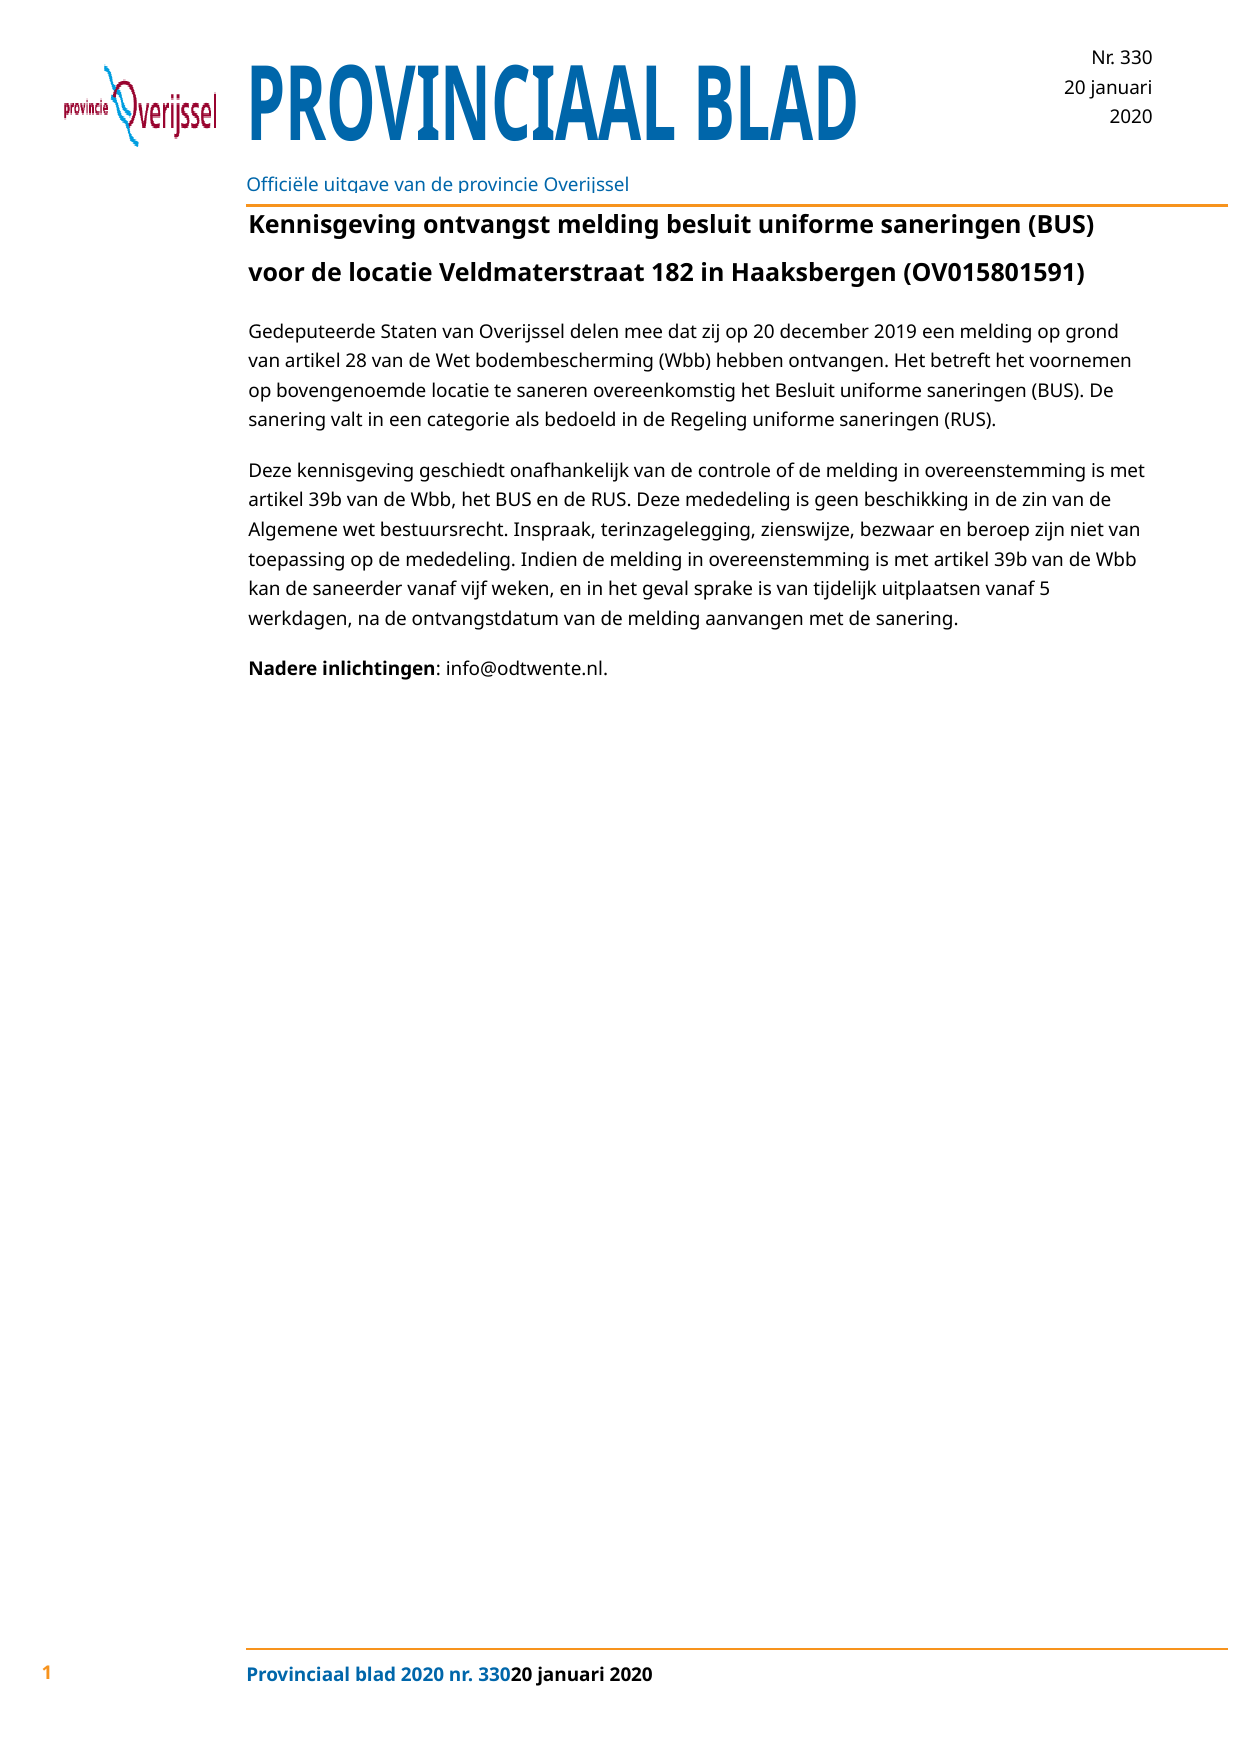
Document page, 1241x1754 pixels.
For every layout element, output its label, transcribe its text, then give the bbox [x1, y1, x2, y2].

picture [41, 47, 231, 172]
text Gedeputeerde Staten van Overijssel delen mee dat zij op 20 december 2019 een melding op grond van artikel 28 van de Wet bodembescherming (Wbb) hebben ontvangen. Het betreft het voornemen op bovengenoemde locatie te saneren overeenkomstig het Besluit uniforme saneringen (BUS). De sanering valt in een categorie als bedoeld in de Regeling uniforme saneringen (RUS). [248, 318, 1152, 432]
text Deze kennisgeving geschiedt onafhankelijk van de controle of de melding in overeenstemming is met artikel 39b van de Wbb, het BUS en de RUS. Deze mededeling is geen beschikking in de zin van de Algemene wet bestuursrecht. Inspraak, terinzagelegging, zienswijze, bezwaar en beroep zijn niet van toepassing op de mededeling. Indien de melding in overeenstemming is met artikel 39b van de Wbb kan de saneerder vanaf vijf weken, en in het geval sprake is van tijdelijk uitplaatsen vanaf 5 werkdagen, na de ontvangstdatum van de melding aanvangen met de sanering. [248, 457, 1152, 631]
text Kennisgeving ontvangst melding besluit uniforme saneringen (BUS) voor de locatie Veldmaterstraat 182 in Haaksbergen (OV015801591) [248, 207, 1152, 288]
text Nadere inlichtingen: info@odtwente.nl. [248, 655, 1152, 681]
